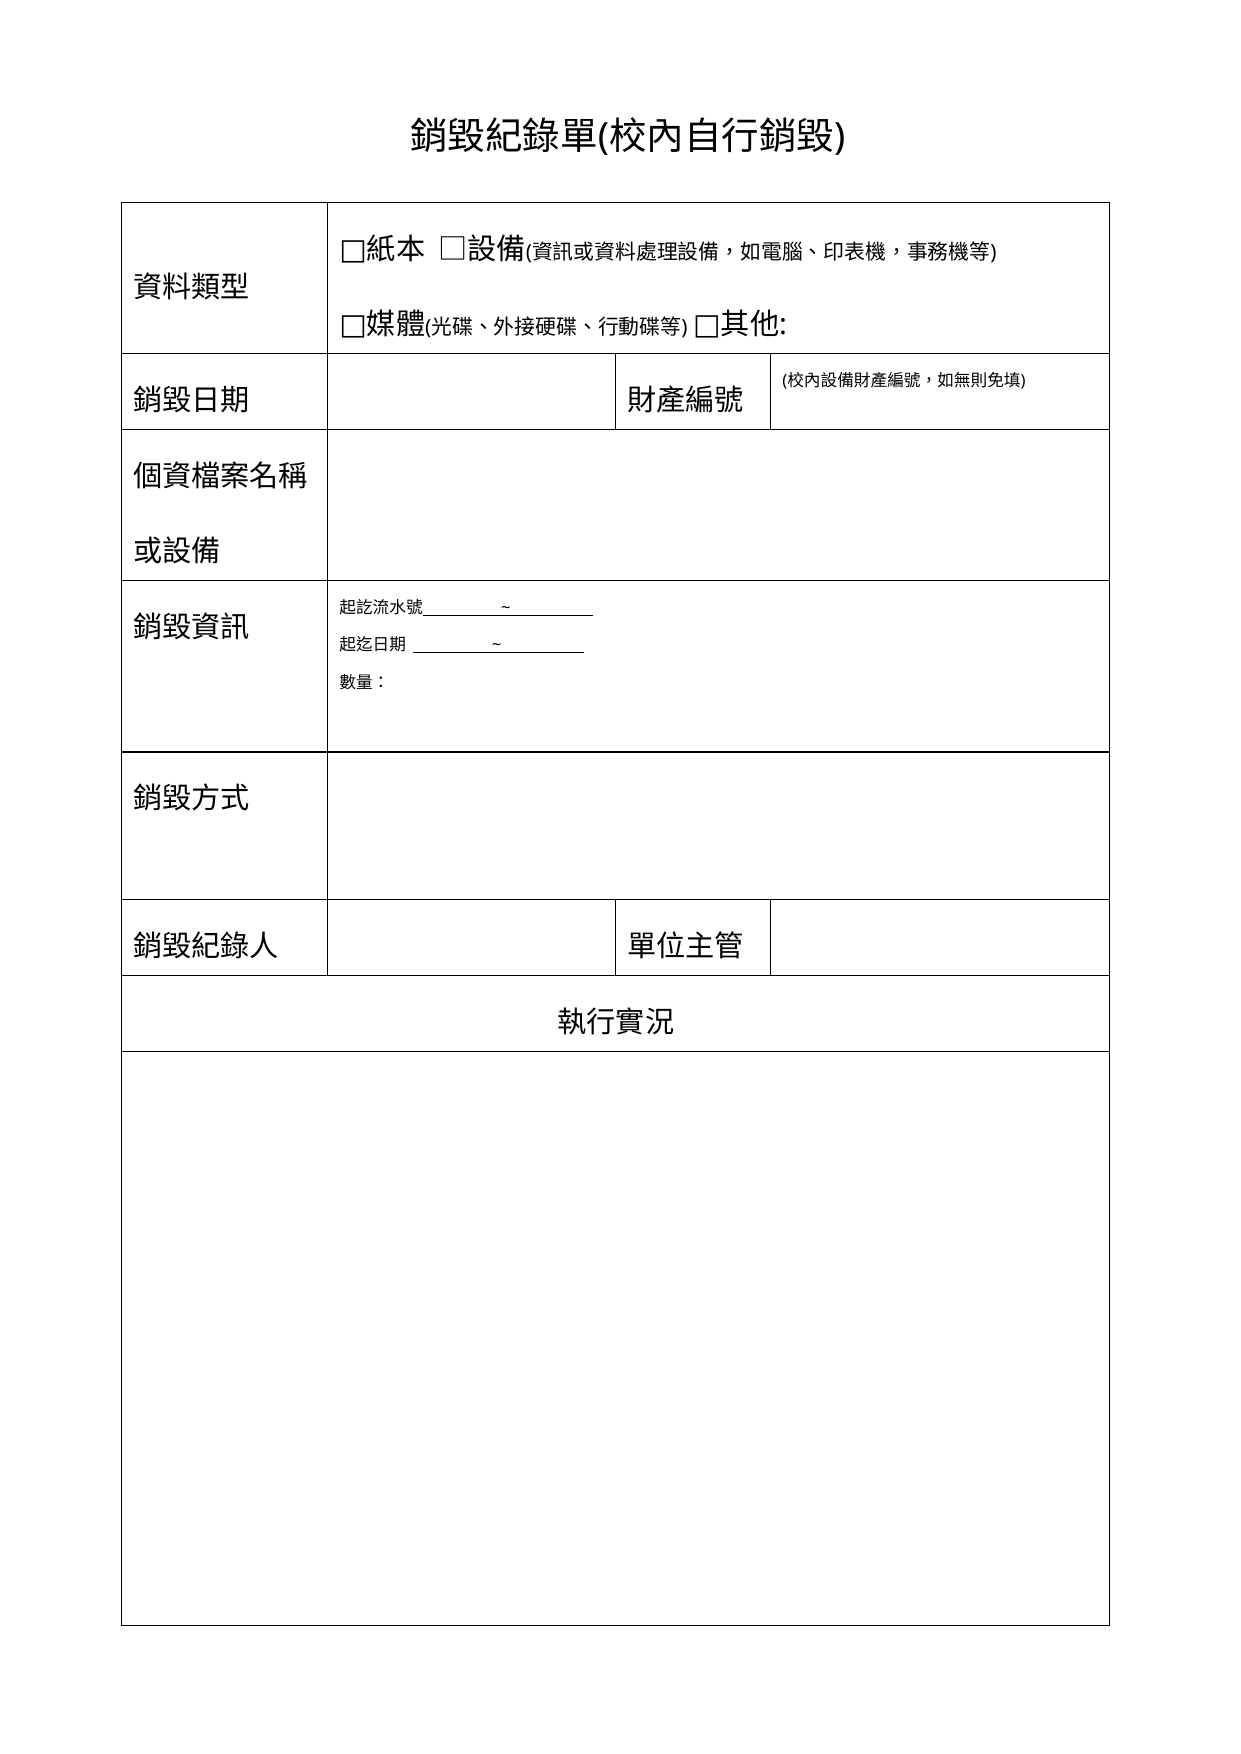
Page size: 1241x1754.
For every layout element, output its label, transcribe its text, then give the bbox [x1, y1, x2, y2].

table_cell 起訖流水號 ~ 起迄日期 ~ 數量： [328, 581, 1109, 751]
table_header □紙本 □設備(資訊或資料處理設備，如電腦、印表機，事務機等) □媒體(光碟、外接硬碟、行動碟等) □其他: [328, 203, 1109, 353]
text 銷毀紀錄單(校內自行銷毀) [133, 89, 1122, 164]
table_cell 銷毀日期 [122, 354, 327, 429]
table_cell (校內設備財產編號，如無則免填) [771, 354, 1109, 429]
table_cell 財產編號 [616, 354, 770, 429]
table_cell [771, 900, 1109, 975]
table_cell 銷毀紀錄人 [122, 900, 327, 975]
table_cell 銷毀方式 [122, 753, 327, 899]
table_cell [328, 354, 615, 429]
table_cell [328, 430, 1109, 580]
table_header 資料類型 [122, 203, 327, 353]
table_cell 銷毀資訊 [122, 581, 327, 751]
table_cell [328, 753, 1109, 899]
table_cell 單位主管 [616, 900, 770, 975]
table_cell [122, 1052, 1109, 1625]
table_cell [328, 900, 615, 975]
table_cell 執行實況 [122, 976, 1109, 1051]
table_cell 個資檔案名稱或設備 [122, 430, 327, 580]
